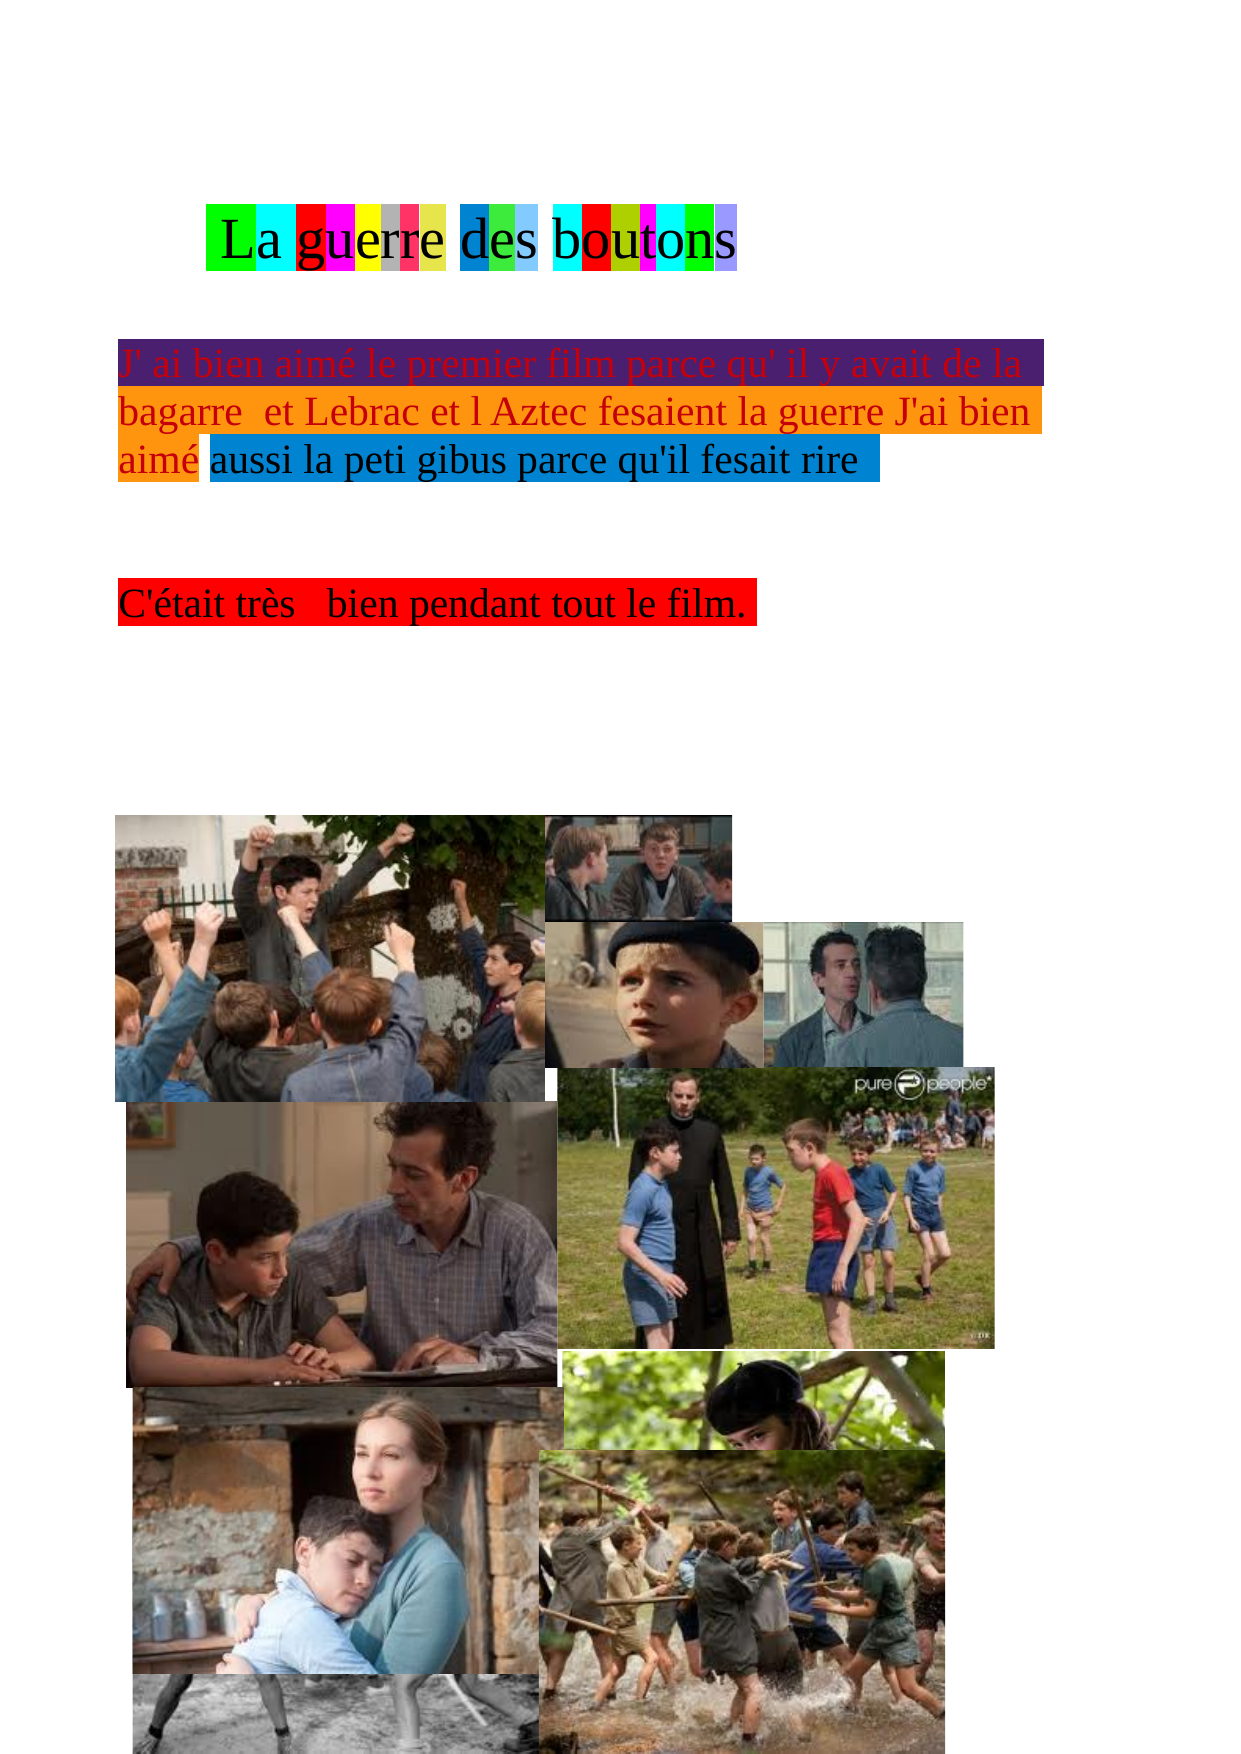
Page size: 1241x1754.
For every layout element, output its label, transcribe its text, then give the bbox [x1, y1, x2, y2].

text J' ai bien aimé le premier film parce qu' il y avait de la bagarre et Lebrac et l Aztec fesaient la guerre J'ai bien aimé aussi la peti gibus parce qu'il fesait rire [118, 338, 1122, 482]
text C'était très bien pendant tout le film. [118, 578, 1122, 626]
text La guerre des boutons [118, 204, 1122, 271]
picture [115, 815, 995, 1754]
